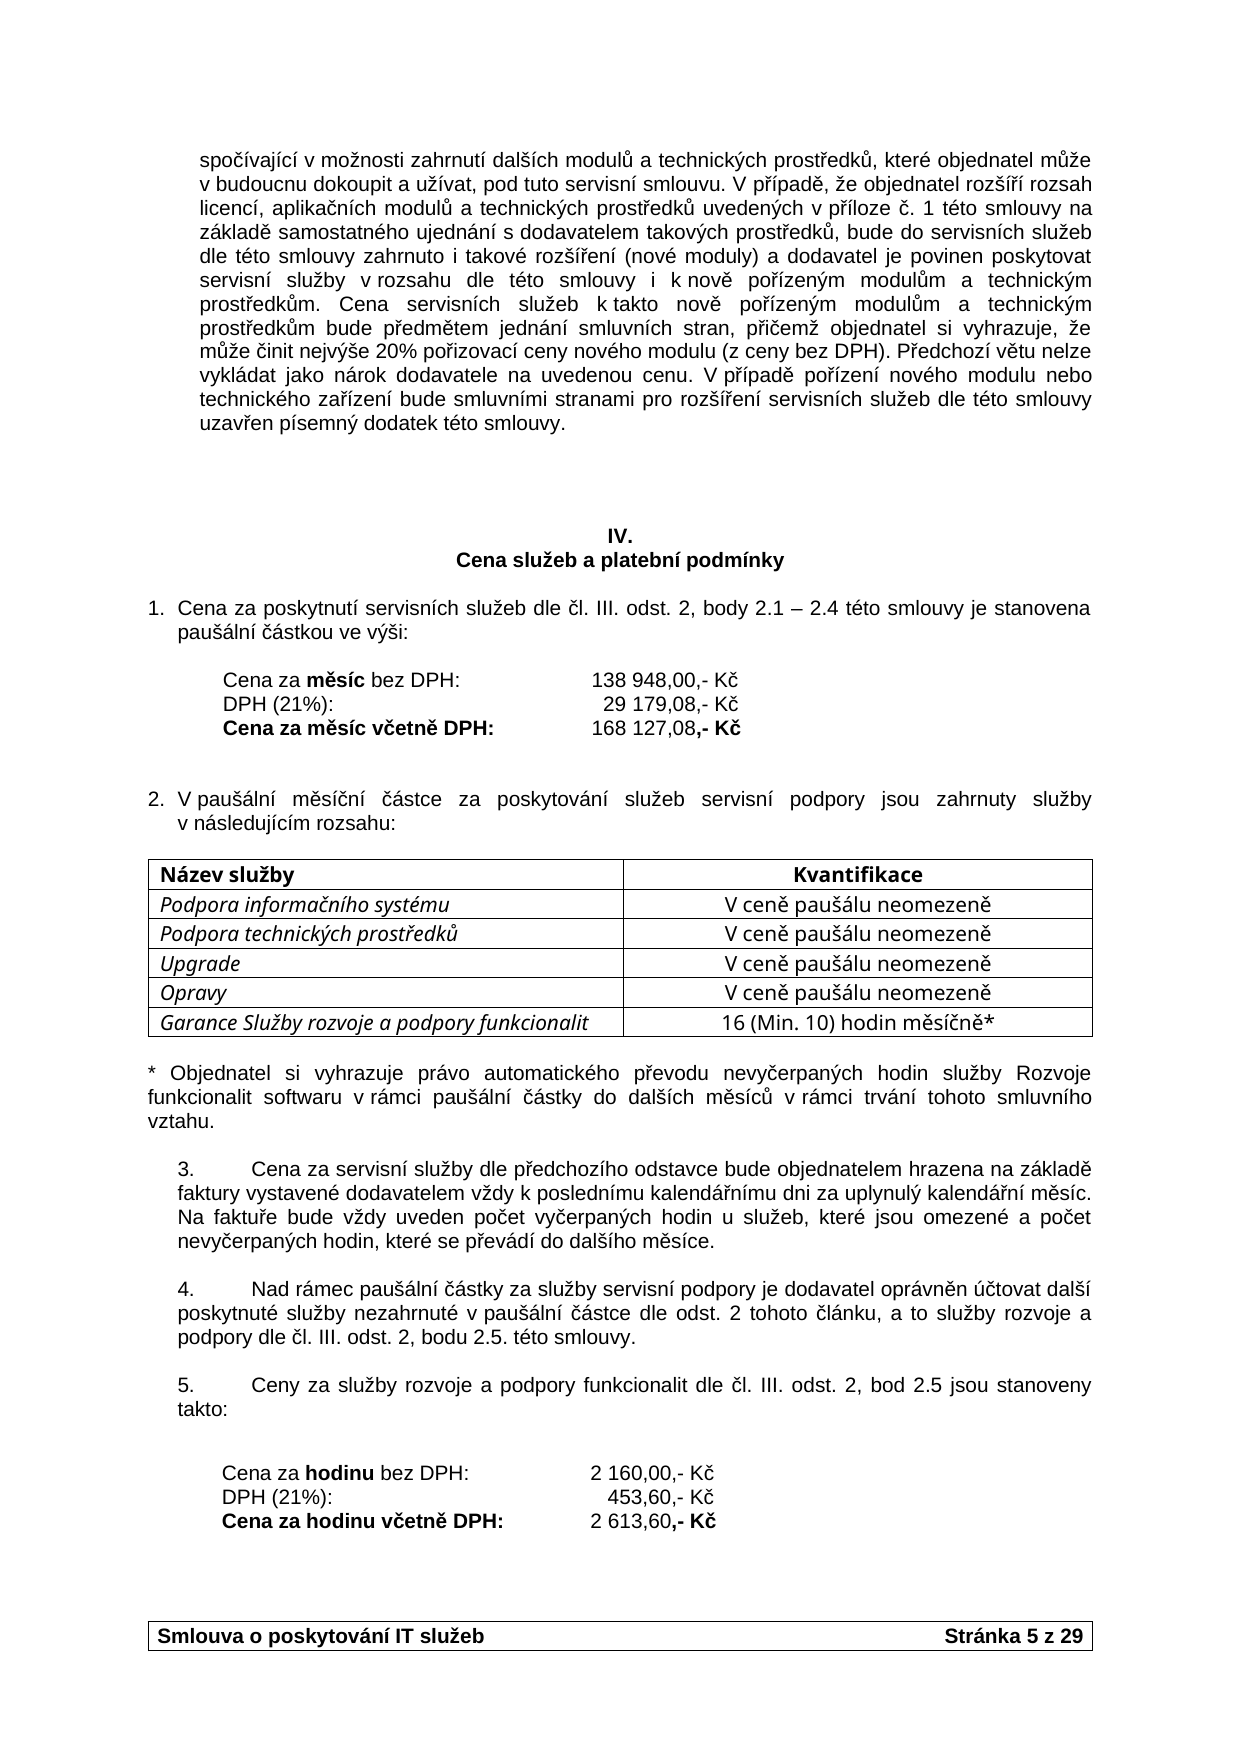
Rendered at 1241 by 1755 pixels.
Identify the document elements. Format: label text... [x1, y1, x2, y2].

list Cena za servisní služby dle předchozího odstavce bude objednatelem hrazena na základě faktury vystavené dodavatelem vždy k poslednímu kalendářnímu dni za uplynulý kalendářní měsíc. Na faktuře bude vždy uveden počet vyčerpaných hodin u služeb, které jsou omezené a počet nevyčerpaných hodin, které se převádí do dalšího měsíce. [177, 1157, 1093, 1253]
table_cell 16 (Min. 10) hodin měsíčně* [624, 1008, 1092, 1036]
text IV. [148, 524, 1093, 548]
table_cell V ceně paušálu neomezeně [624, 978, 1092, 1007]
text DPH (21%): 29 179,08,- Kč [223, 691, 1093, 715]
list spočívající v možnosti zahrnutí dalších modulů a technických prostředků, které objednatel může v budoucnu dokoupit a užívat, pod tuto servisní smlouvu. V případě, že objednatel rozšíří rozsah licencí, aplikačních modulů a technických prostředků uvedených v příloze č. 1 této smlouvy na základě samostatného ujednání s dodavatelem takových prostředků, bude do servisních služeb dle této smlouvy zahrnuto i takové rozšíření (nové moduly) a dodavatel je povinen poskytovat servisní služby v rozsahu dle této smlouvy i k nově pořízeným modulům a technickým prostředkům. Cena servisních služeb k takto nově pořízeným modulům a technickým prostředkům bude předmětem jednání smluvních stran, přičemž objednatel si vyhrazuje, že může činit nejvýše 20% pořizovací ceny nového modulu (z ceny bez DPH). Předchozí větu nelze vykládat jako nárok dodavatele na uvedenou cenu. V případě pořízení nového modulu nebo technického zařízení bude smluvními stranami pro rozšíření servisních služeb dle této smlouvy uzavřen písemný dodatek této smlouvy. [148, 148, 1093, 435]
list Nad rámec paušální částky za služby servisní podpory je dodavatel oprávněn účtovat další poskytnuté služby nezahrnuté v paušální částce dle odst. 2 tohoto článku, a to služby rozvoje a podpory dle čl. III. odst. 2, bodu 2.5. této smlouvy. [177, 1277, 1093, 1349]
list V paušální měsíční částce za poskytování služeb servisní podpory jsou zahrnuty služby v následujícím rozsahu: [148, 787, 1093, 835]
subtitle Cena služeb a platební podmínky [148, 548, 1093, 572]
table_cell V ceně paušálu neomezeně [624, 890, 1092, 918]
text Cena za hodinu včetně DPH: 2 613,60,- Kč [148, 1509, 1093, 1533]
table_cell V ceně paušálu neomezeně [624, 949, 1092, 977]
list Ceny za služby rozvoje a podpory funkcionalit dle čl. III. odst. 2, bod 2.5 jsou stanoveny takto: [177, 1373, 1093, 1421]
list Cena za poskytnutí servisních služeb dle čl. III. odst. 2, body 2.1 – 2.4 této smlouvy je stanovena paušální částkou ve výši: [148, 596, 1093, 643]
table_header Název služby [149, 860, 623, 889]
table_cell Garance Služby rozvoje a podpory funkcionalit [149, 1008, 623, 1036]
text * Objednatel si vyhrazuje právo automatického převodu nevyčerpaných hodin služby Rozvoje funkcionalit softwaru v rámci paušální částky do dalších měsíců v rámci trvání tohoto smluvního vztahu. [148, 1061, 1093, 1133]
text Cena za měsíc včetně DPH: 168 127,08,- Kč [223, 715, 1093, 739]
table_cell Upgrade [149, 949, 623, 977]
text Cena za hodinu bez DPH: 2 160,00,- Kč [148, 1461, 1093, 1485]
table_cell V ceně paušálu neomezeně [624, 919, 1092, 948]
text DPH (21%): 453,60,- Kč [148, 1485, 1093, 1509]
table_cell Opravy [149, 978, 623, 1007]
table_header Kvantifikace [624, 860, 1092, 889]
text Cena za měsíc bez DPH: 138 948,00,- Kč [223, 667, 1093, 691]
table_cell Podpora informačního systému [149, 890, 623, 918]
table_cell Podpora technických prostředků [149, 919, 623, 948]
